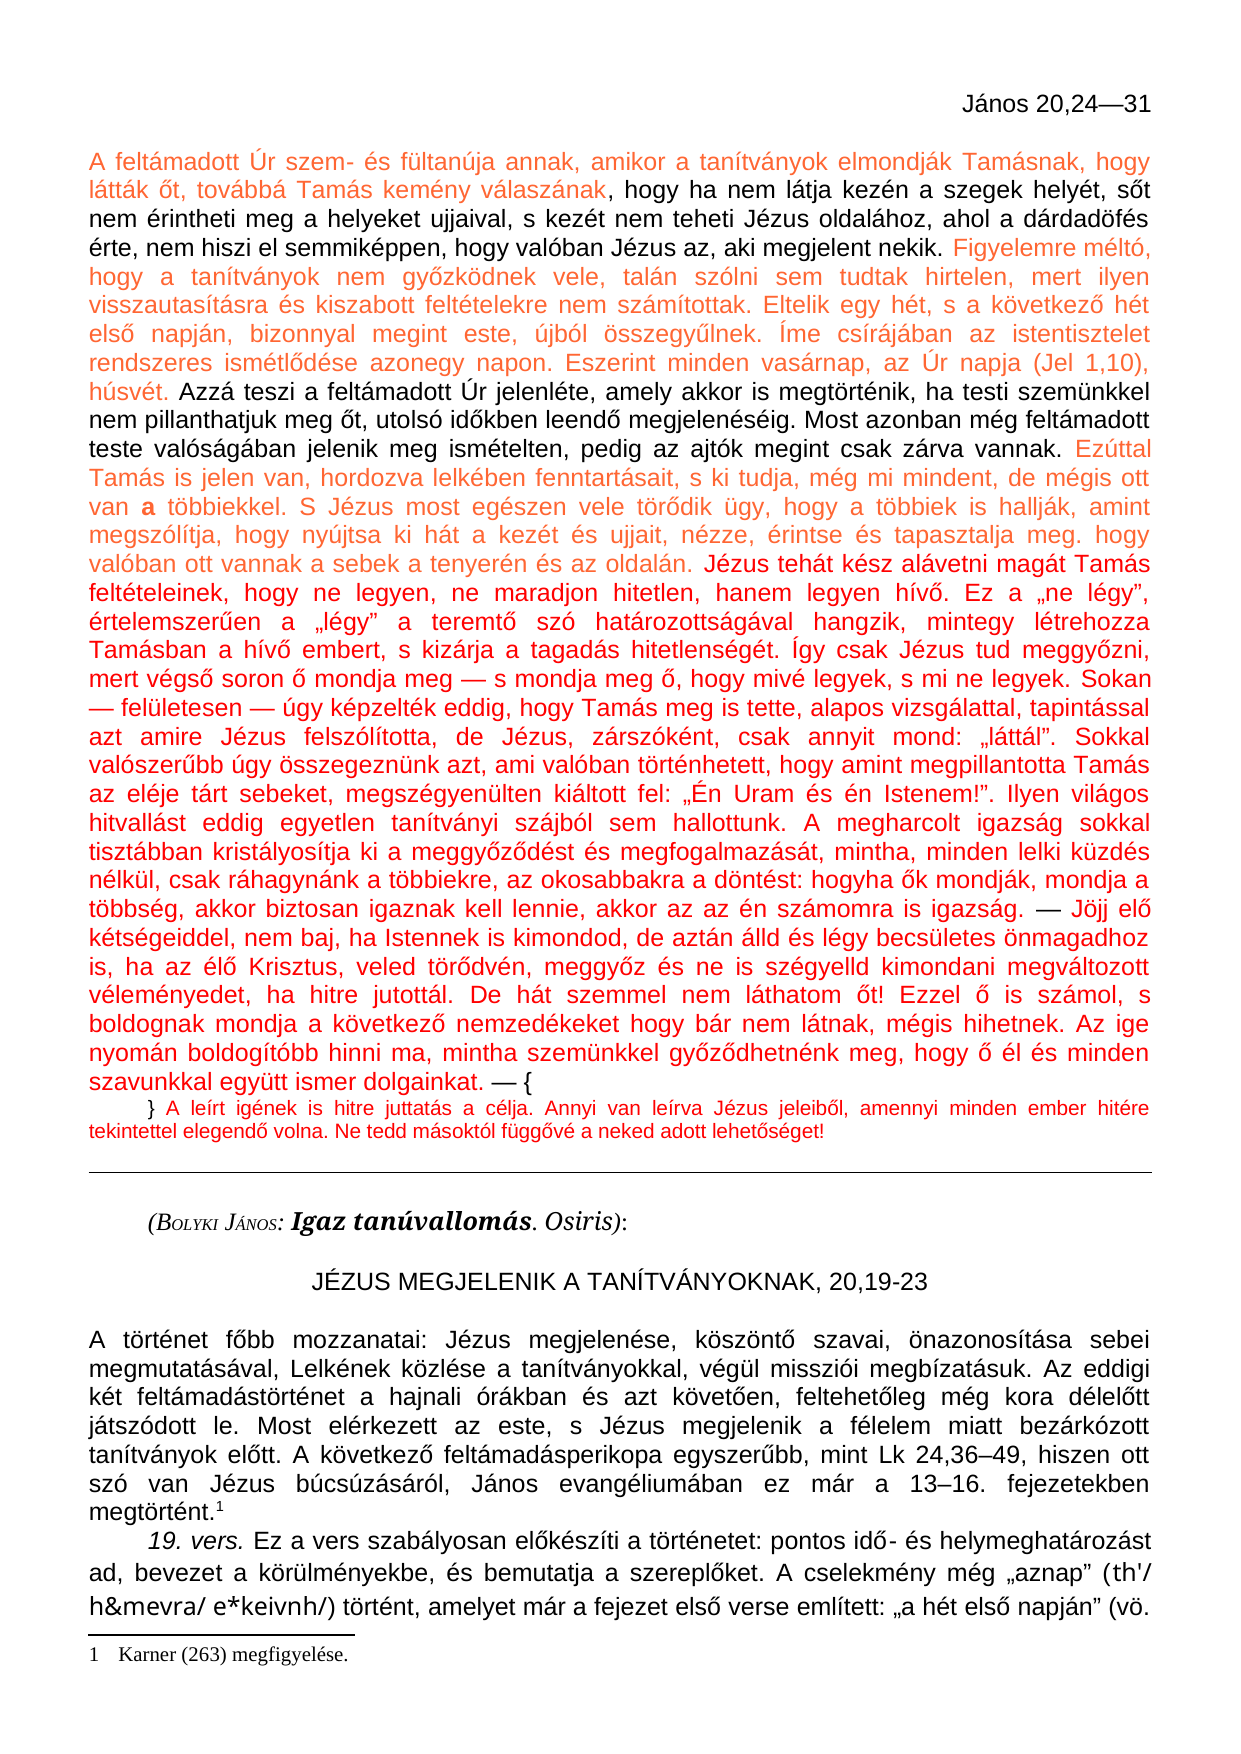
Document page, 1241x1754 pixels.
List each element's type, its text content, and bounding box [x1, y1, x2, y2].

text JÉZUS MEGJELENIK A TANÍTVÁNYOKNAK, 20,19-23 [88, 1267, 1152, 1295]
text Karner (263) megfigyelése. [88, 1641, 1152, 1665]
text (Bolyki János: Igaz tanúvallomás. Osiris): [88, 1203, 1152, 1237]
text 19. vers. Ez a vers szabályosan előkészíti a történetet: pontos idő‑ és helymeghatározást ad, bevezet a körülményekbe, és bemutatja a szereplőket. A cselekmény még „aznap” (th'/ h&mevra/ e*keivnh/ {té hémera ekeiné}) történt, amelyet már a fejezet első verse említett: „a hét első napján” (vö. 1. vers). Közelebbi időmeghatározás: „amikor beesteledett” (ou!sh"...o*yiva" {ouszész opsziasz}). A hely: valamilyen szoba vagy terem, amelyben a tanítványok „voltak” (h\san {észan}). Lk 24,33 azt emeli ki, hogy a tanítványok – Jézus elfogatását és keresztre feszítését követő szétszóródásuk után – húsvét napján valami miatt újra „összegyűltek”. Máténál és Márknál Jézus azt üzente nekik az asszonyokkal, hogy majd Galileában találkozik velük. János evangéliuma viszont azt emeli ki, hogy „bezárt ajtók mellett” (tw'n qurw'n kekleismevnwn {tón thürón kekleiszmenón}) voltak együtt. Megindokolja, hogy miért voltak az ajtók bezárva: „a zsidóktól való félelem miatt” (diaV toVn fovbon tw'n *Ioudaivwn {dia ton fobon tón Ioudaion}). Ha János evangéliumában valahol, úgy itt igazán kiderül, hogy szóhasználata szerint a „zsidók” a zsidó főhatóságokkal (Szanhedrinnel) egyenlők, s nem az egész néppel, melyhez a félő tanítványok is tartoztak (lásd a 14. exkurzust). Bultmann (535 és 5. jegyz.) szerint az ajtók bezárása „pusztán irodalmi motívum”, hiszen semmi gondolat sem utal arra, hogy Jézus „bűntársait” üldözték volna. Elfelejti talán a 15,20 figyelmeztetését: „Ha engem üldöztek, titeket is üldözni fognak”? [88, 1526, 1152, 1623]
text } A leírt igének is hitre juttatás a célja. Annyi van leírva Jézus jeleiből, amennyi minden ember hitére tekintettel elegendő volna. Ne tedd másoktól függővé a neked adott lehetőséget! [88, 1096, 1152, 1143]
text A feltámadott Úr szem‑ és fültanúja annak, amikor a tanítványok elmondják Tamásnak, hogy látták őt, továbbá Tamás kemény válaszának, hogy ha nem látja kezén a szegek helyét, sőt nem érintheti meg a helyeket ujjaival, s kezét nem teheti Jézus oldalához, ahol a dárdadöfés érte, nem hiszi el semmiképpen, hogy valóban Jézus az, aki megjelent nekik. Figyelemre méltó, hogy a tanítványok nem győzködnek vele, talán szólni sem tudtak hirtelen, mert ilyen visszautasításra és kiszabott feltételekre nem számítottak. Eltelik egy hét, s a következő hét első napján, bizonnyal megint este, újból összegyűlnek. Íme csírájában az istentisztelet rendszeres ismétlődése azonegy napon. Eszerint minden vasárnap, az Úr napja (Jel 1,10), húsvét. Azzá teszi a feltámadott Úr jelenléte, amely akkor is megtörténik, ha testi szemünkkel nem pillanthatjuk meg őt, utolsó időkben leendő megjelenéséig. Most azonban még feltámadott teste valóságában jelenik meg ismételten, pedig az ajtók megint csak zárva vannak. Ezúttal Tamás is jelen van, hordozva lelkében fenntartásait, s ki tudja, még mi mindent, de mégis ott van a többiekkel. S Jézus most egészen vele törődik ügy, hogy a többiek is hallják, amint megszólítja, hogy nyújtsa ki hát a kezét és ujjait, nézze, érintse és tapasztalja meg. hogy valóban ott vannak a sebek a tenyerén és az oldalán. Jézus tehát kész alávetni magát Tamás feltételeinek, hogy ne legyen, ne maradjon hitetlen, hanem legyen hívő. Ez a „ne légy”, értelemszerűen a „légy” a teremtő szó határozottságával hangzik, mintegy létrehozza Tamásban a hívő embert, s kizárja a tagadás hitetlenségét. Így csak Jézus tud meggyőzni, mert végső soron ő mondja meg — s mondja meg ő, hogy mivé legyek, s mi ne legyek. Sokan — felületesen — úgy képzelték eddig, hogy Tamás meg is tette, alapos vizsgálattal, tapintással azt amire Jézus felszólította, de Jézus, zárszóként, csak annyit mond: „láttál”. Sokkal valószerűbb úgy összegeznünk azt, ami valóban történhetett, hogy amint megpillantotta Tamás az eléje tárt sebeket, megszégyenülten kiáltott fel: „Én Uram és én Istenem!”. Ilyen világos hitvallást eddig egyetlen tanítványi szájból sem hallottunk. A megharcolt igazság sokkal tisztábban kristályosítja ki a meggyőződést és megfogalmazását, mintha, minden lelki küzdés nélkül, csak ráhagynánk a többiekre, az okosabbakra a döntést: hogyha ők mondják, mondja a többség, akkor biztosan igaznak kell lennie, akkor az az én számomra is igazság. — Jöjj elő kétségeiddel, nem baj, ha Istennek is kimondod, de aztán álld és légy becsületes önmagadhoz is, ha az élő Krisztus, veled törődvén, meggyőz és ne is szégyelld kimondani megváltozott véleményedet, ha hitre jutottál. De hát szemmel nem láthatom őt! Ezzel ő is számol, s boldognak mondja a következő nemzedékeket hogy bár nem látnak, mégis hihetnek. Az ige nyomán boldogítóbb hinni ma, mintha szemünkkel győződhetnénk meg, hogy ő él és minden szavunkkal együtt ismer dolgainkat. — { [88, 147, 1152, 1096]
text A történet főbb mozzanatai: Jézus megjelenése, köszöntő szavai, önazonosítása sebei megmutatásával, Lelkének közlése a tanítványokkal, végül missziói megbízatásuk. Az eddigi két feltámadástörténet a hajnali órákban és azt követően, feltehetőleg még kora délelőtt játszódott le. Most elérkezett az este, s Jézus megjelenik a félelem miatt bezárkózott tanítványok előtt. A következő feltámadásperikopa egyszerűbb, mint Lk 24,36–49, hiszen ott szó van Jézus búcsúzásáról, János evangéliumában ez már a 13–16. fejezetekben megtörtént. [88, 1325, 1152, 1526]
text János 20,24—31 [88, 88, 1152, 117]
